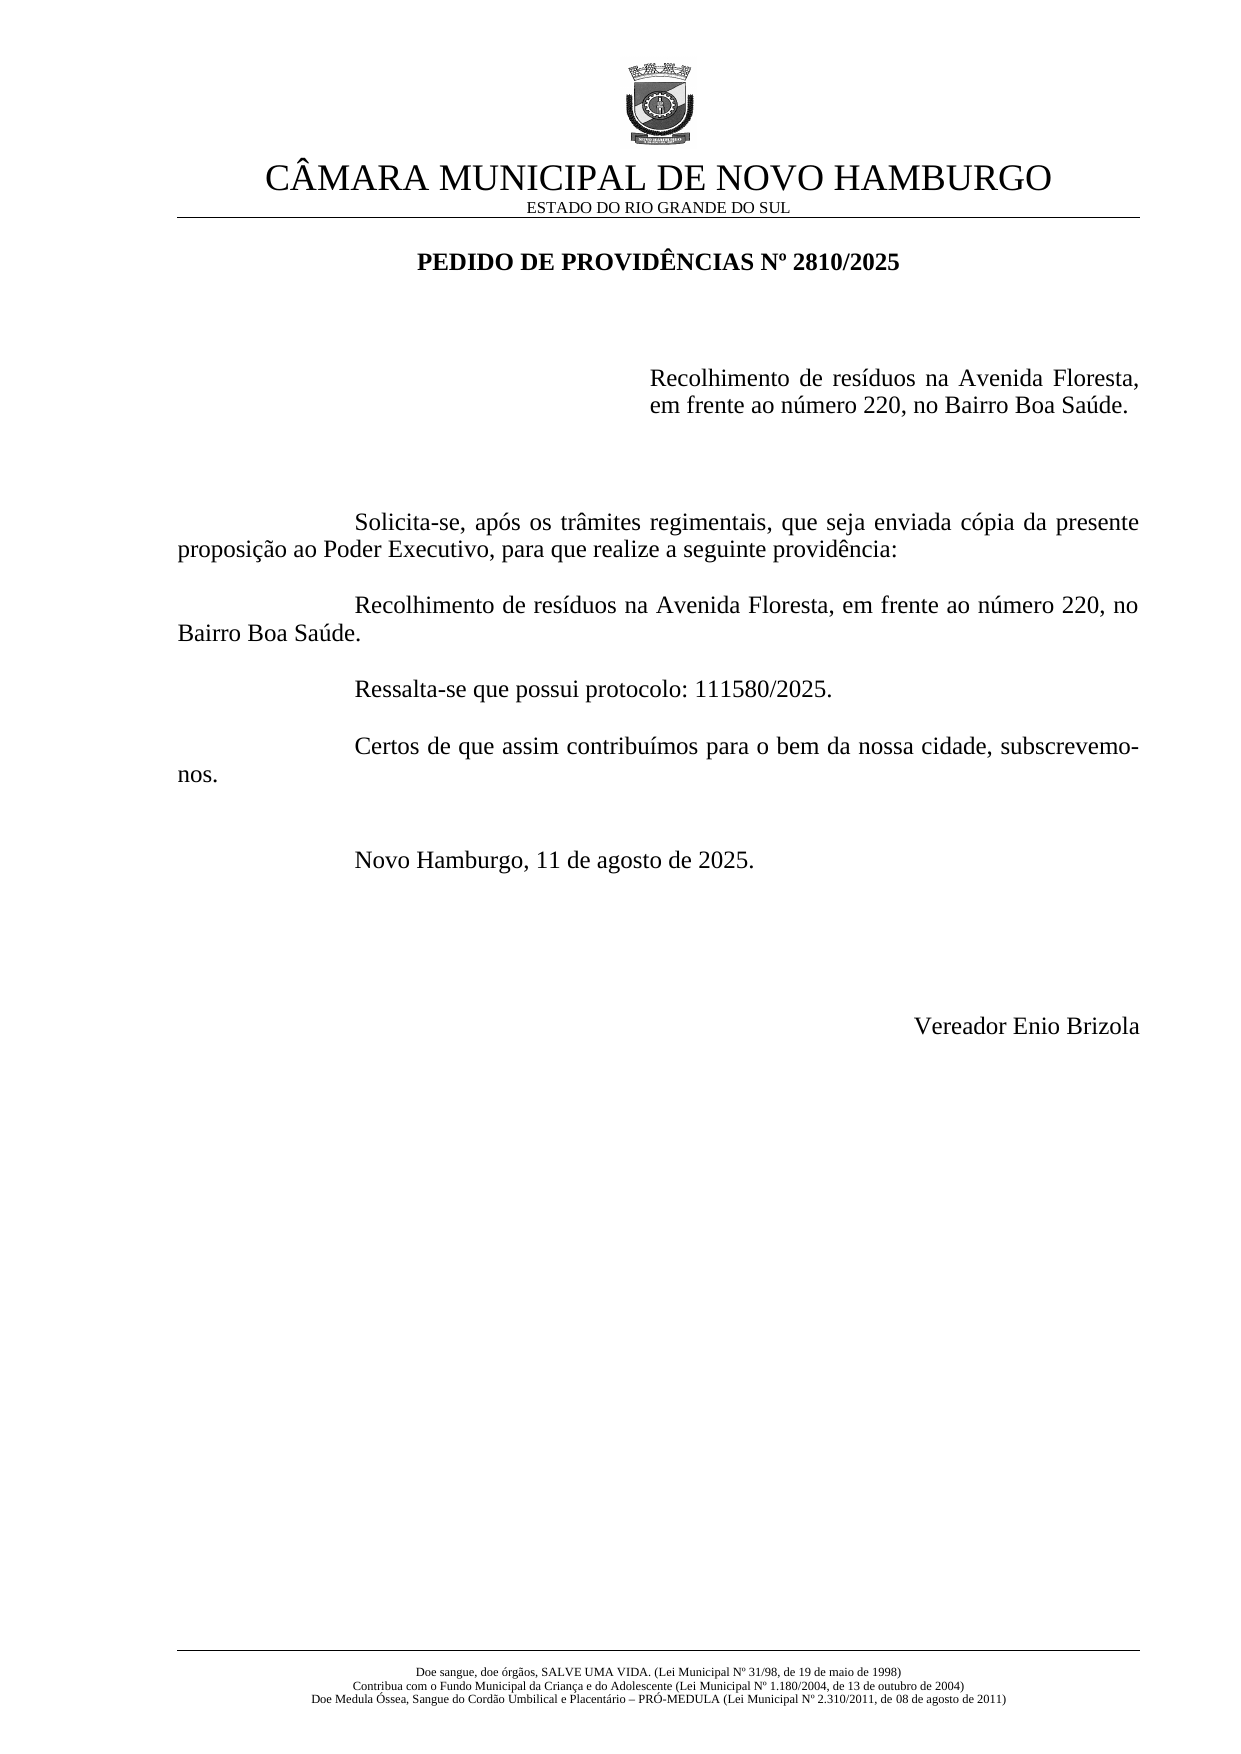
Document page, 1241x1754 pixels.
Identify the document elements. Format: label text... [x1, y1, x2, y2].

text Solicita-se, após os trâmites regimentais, que seja enviada cópia da presente proposição ao Poder Executivo, para que realize a seguinte providência: [177, 508, 1140, 563]
text Recolhimento de resíduos na Avenida Floresta, em frente ao número 220, no Bairro Boa Saúde. [649, 364, 1140, 419]
text PEDIDO DE PROVIDÊNCIAS Nº 2810/2025 [177, 248, 1140, 275]
text Recolhimento de resíduos na Avenida Floresta, em frente ao número 220, no Bairro Boa Saúde. [177, 591, 1140, 646]
text Novo Hamburgo, 11 de agosto de 2025. [177, 846, 1140, 874]
text Vereador Enio Brizola [177, 1012, 1140, 1040]
text Certos de que assim contribuímos para o bem da nossa cidade, subscrevemo-nos. [177, 732, 1140, 788]
text Ressalta-se que possui protocolo: 111580/2025. [177, 676, 1140, 703]
